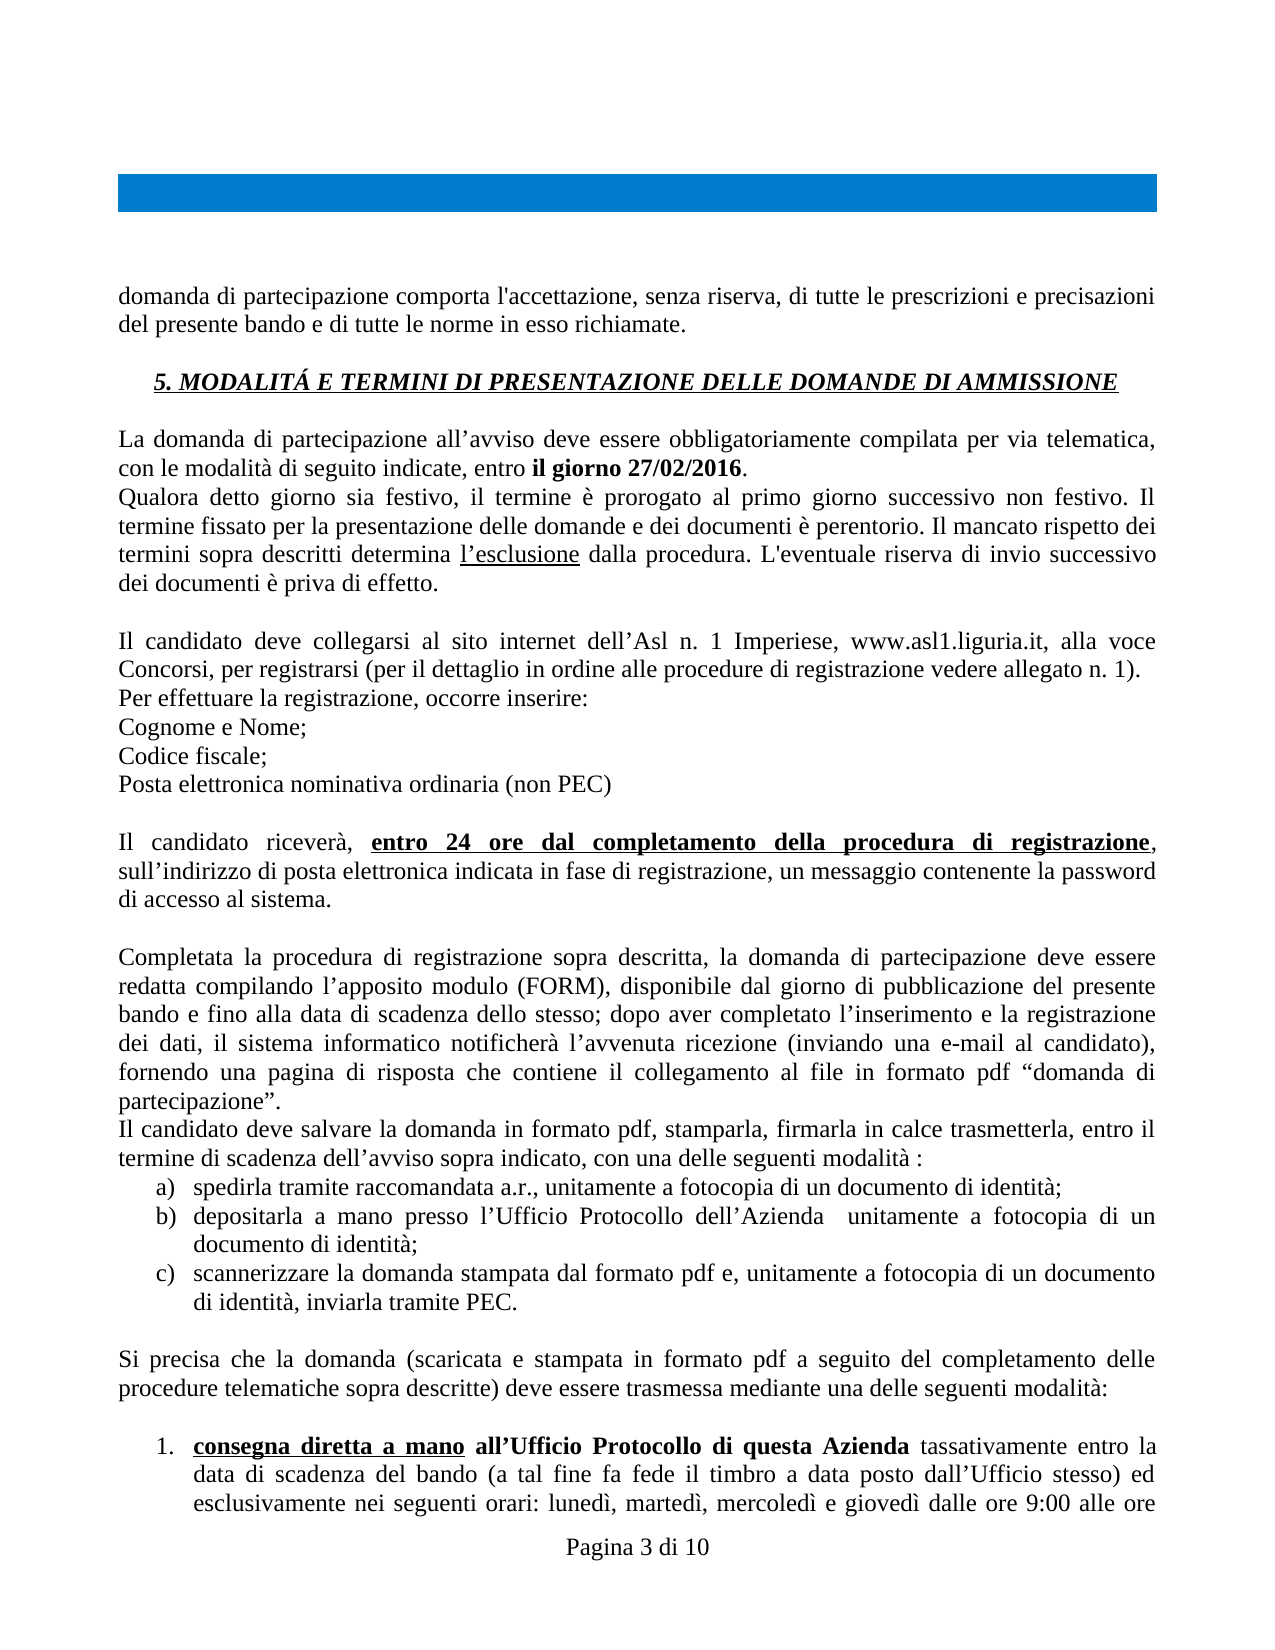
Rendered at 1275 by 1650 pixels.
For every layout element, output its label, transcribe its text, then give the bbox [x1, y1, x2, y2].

text Codice fiscale; [118, 741, 1157, 769]
text Il candidato deve salvare la domanda in formato pdf, stamparla, firmarla in calce trasmetterla, entro il termine di scadenza dell’avviso sopra indicato, con una delle seguenti modalità : [118, 1114, 1157, 1172]
text Il candidato riceverà, entro 24 ore dal completamento della procedura di registrazione, sull’indirizzo di posta elettronica indicata in fase di registrazione, un messaggio contenente la password di accesso al sistema. [118, 827, 1157, 913]
text Qualora detto giorno sia festivo, il termine è prorogato al primo giorno successivo non festivo. Il termine fissato per la presentazione delle domande e dei documenti è perentorio. Il mancato rispetto dei termini sopra descritti determina l’esclusione dalla procedura. L'eventuale riserva di invio successivo dei documenti è priva di effetto. [118, 482, 1157, 597]
text La domanda di partecipazione all’avviso deve essere obbligatoriamente compilata per via telematica, con le modalità di seguito indicate, entro il giorno ­­­­­­­­­­­­­­27/02/2016. [118, 424, 1157, 482]
list consegna diretta a mano all’Ufficio Protocollo di questa Azienda tassativamente entro la data di scadenza del bando (a tal fine fa fede il timbro a data posto dall’Ufficio stesso) ed esclusivamente nei seguenti orari: lunedì, martedì, mercoledì e giovedì dalle ore 9:00 alle ore [156, 1431, 1157, 1517]
text Il candidato deve collegarsi al sito internet dell’Asl n. 1 Imperiese, www.asl1.liguria.it, alla voce Concorsi, per registrarsi (per il dettaglio in ordine alle procedure di registrazione vedere allegato n. 1). [118, 626, 1157, 683]
text Completata la procedura di registrazione sopra descritta, la domanda di partecipazione deve essere redatta compilando l’apposito modulo (FORM), disponibile dal giorno di pubblicazione del presente bando e fino alla data di scadenza dello stesso; dopo aver completato l’inserimento e la registrazione dei dati, il sistema informatico notificherà l’avvenuta ricezione (inviando una e-mail al candidato), fornendo una pagina di risposta che contiene il collegamento al file in formato pdf “domanda di partecipazione”. [118, 942, 1157, 1114]
list scannerizzare la domanda stampata dal formato pdf e, unitamente a fotocopia di un documento di identità, inviarla tramite PEC. [156, 1258, 1157, 1316]
list spedirla tramite raccomandata a.r., unitamente a fotocopia di un documento di identità; [156, 1172, 1157, 1201]
text Posta elettronica nominativa ordinaria (non PEC) [118, 769, 1157, 798]
text 5. MODALITÁ E TERMINI DI PRESENTAZIONE DELLE DOMANDE DI AMMISSIONE [118, 367, 1157, 396]
text domanda di partecipazione comporta l'accettazione, senza riserva, di tutte le prescrizioni e precisazioni del presente bando e di tutte le norme in esso richiamate. [118, 281, 1157, 338]
text Per effettuare la registrazione, occorre inserire: [118, 683, 1157, 712]
list depositarla a mano presso l’Ufficio Protocollo dell’Azienda unitamente a fotocopia di un documento di identità; [156, 1201, 1157, 1258]
text Cognome e Nome; [118, 712, 1157, 741]
text Si precisa che la domanda (scaricata e stampata in formato pdf a seguito del completamento delle procedure telematiche sopra descritte) deve essere trasmessa mediante una delle seguenti modalità: [118, 1344, 1157, 1402]
